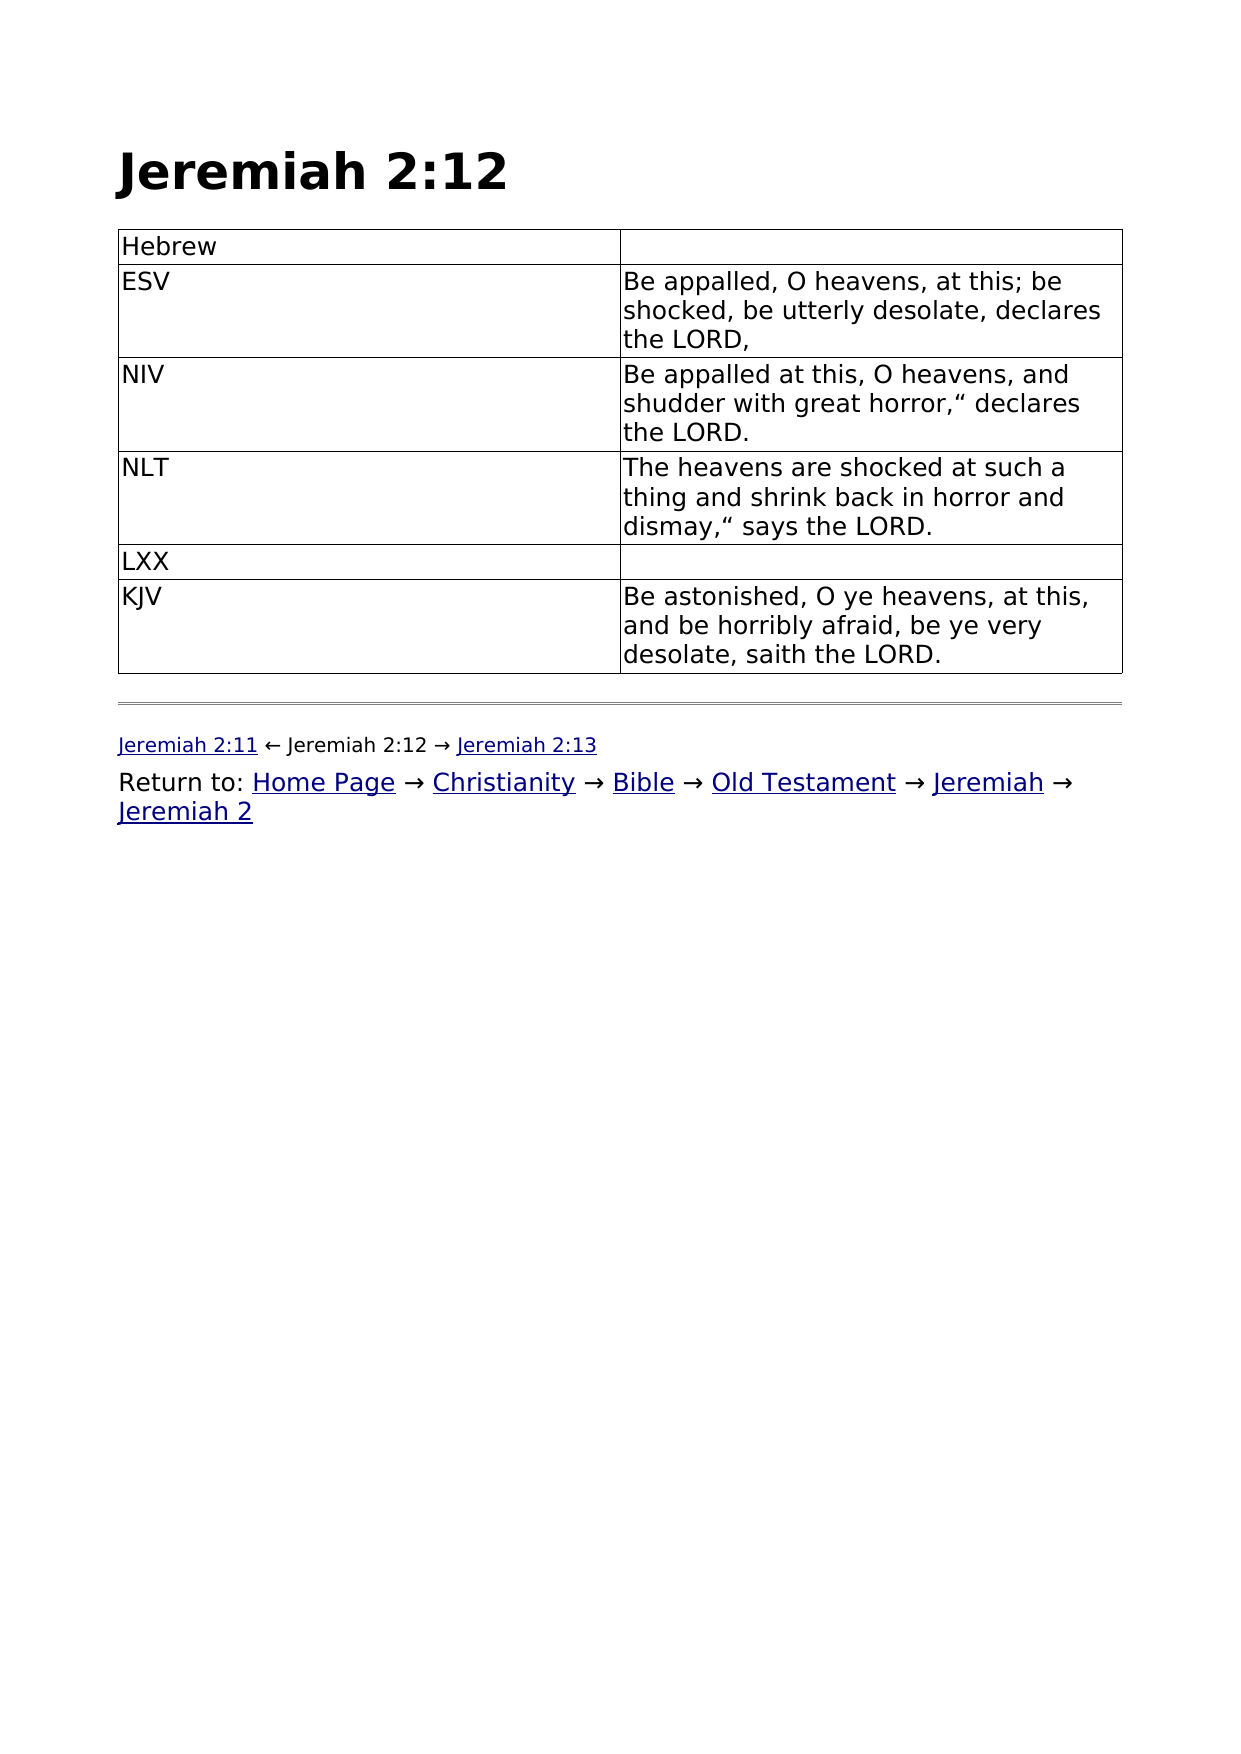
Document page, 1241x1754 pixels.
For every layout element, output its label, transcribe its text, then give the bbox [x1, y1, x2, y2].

table_cell [621, 545, 1122, 579]
table_cell The heavens are shocked at such a thing and shrink back in horror and dismay,“ says the LORD. [621, 452, 1122, 544]
table_cell Be astonished, O ye heavens, at this, and be horribly afraid, be ye very desolate, saith the LORD. [621, 580, 1122, 673]
table_cell KJV [119, 580, 620, 673]
table_cell LXX [119, 545, 620, 579]
table_cell ESV [119, 265, 620, 357]
table_cell NIV [119, 358, 620, 451]
subtitle Jeremiah 2:12 [118, 143, 1122, 201]
table_cell Be appalled, O heavens, at this; be shocked, be utterly desolate, declares the LORD, [621, 265, 1122, 357]
table_header Hebrew [119, 230, 620, 264]
text Jeremiah 2:11 ← Jeremiah 2:12 → Jeremiah 2:13 [118, 734, 1122, 768]
table_cell Be appalled at this, O heavens, and shudder with great horror,“ declares the LORD. [621, 358, 1122, 451]
table_cell NLT [119, 452, 620, 544]
table_header [621, 230, 1122, 264]
text Return to: Home Page → Christianity → Bible → Old Testament → Jeremiah → Jeremiah 2 [118, 768, 1122, 826]
